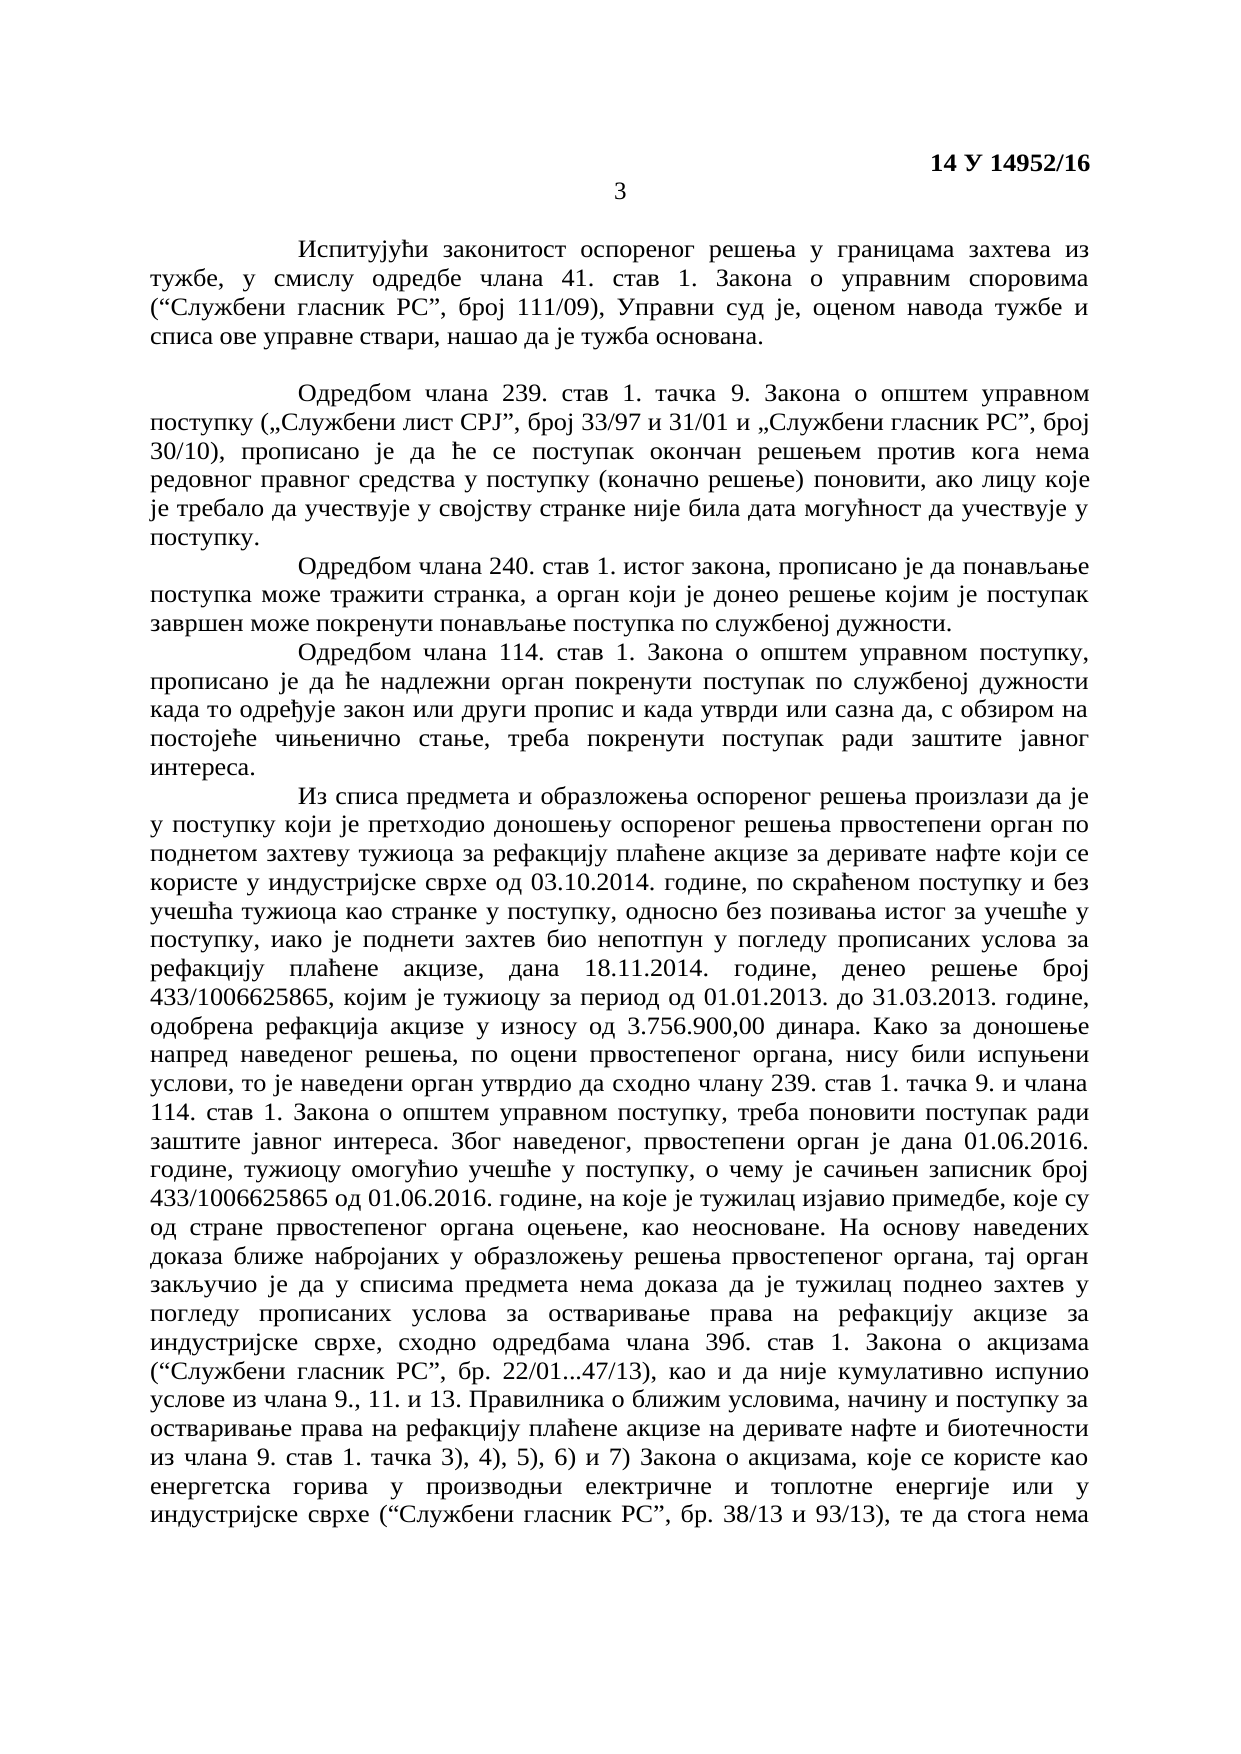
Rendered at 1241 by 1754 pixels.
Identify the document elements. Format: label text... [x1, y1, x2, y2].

text Из списа предмета и образложења оспореног решења произлази да је у поступку који је претходио доношењу оспореног решења првостепени орган по поднетом захтеву тужиоца за рефакцију плаћене акцизе за деривате нафте који се користе у индустријске сврхе од 03.10.2014. године, по скраћеном поступку и без учешћа тужиоца као странке у поступку, односно без позивања истог за учешће у поступку, иако је поднети захтев био непотпун у погледу прописаних услова за рефакцију плаћене акцизе, дана 18.11.2014. године, денео решење број 433/1006625865, којим је тужиоцу за период од 01.01.2013. до 31.03.2013. године, одобрена рефакција акцизе у износу од 3.756.900,00 динара. Како за доношење напред наведеног решења, по оцени првостепеног органа, нису били испуњени услови, то је наведени орган утврдио да сходно члану 239. став 1. тачка 9. и члана 114. став 1. Закона о општем управном поступку, треба поновити поступак ради заштите јавног интереса. Због наведеног, првостепени орган је дана 01.06.2016. године, тужиоцу омогућио учешће у поступку, о чему је сачињен записник број 433/1006625865 од 01.06.2016. године, на које је тужилац изјавио примедбе, које су од стране првостепеног органа оцењене, као неосноване. На основу наведених доказа ближе набројаних у образложењу решења првостепеног органа, тај орган закључио је да у списима предмета нема доказа да је тужилац поднео захтев у погледу прописаних услова за остваривање права на рефакцију акцизе за индустријске сврхе, сходно одредбама члана 39б. став 1. Закона о акцизама (“Службени гласник РС”, бр. 22/01...47/13), као и да није кумулативно испунио услове из члана 9., 11. и 13. Правилника о ближим условима, начину и поступку за остваривање права на рефакцију плаћене акцизе на деривате нафте и биотечности из члана 9. став 1. тачка 3), 4), 5), 6) и 7) Закона о акцизама, које се користе као енергетска горива у производњи електричне и топлотне енергије или у индустријске сврхе (“Службени гласник РС”, бр. 38/13 и 93/13), те да стога нема [150, 781, 1090, 1528]
text Испитујући законитост оспореног решења у границама захтева из тужбе, у смислу одредбе члана 41. став 1. Закона о управним споровима (“Службени гласник РС”, број 111/09), Управни суд је, оценом навода тужбе и списа ове управне ствари, нашао да је тужба основана. [150, 234, 1090, 349]
text Одредбом члана 240. став 1. истог закона, прописано је да понављање поступка може тражити странка, а орган који је донео решење којим је поступак завршен може покренути понављање поступка по службеној дужности. [150, 551, 1090, 637]
text Одредбом члана 239. став 1. тачка 9. Закона о општем управном поступку („Службени лист СРЈ”, број 33/97 и 31/01 и „Службени гласник РС”, број 30/10), прописано је да ће се поступак окончан решењем против кога нема редовног правног средства у поступку (коначно решење) поновити, ако лицу које је требало да учествује у својству странке није била дата могућност да учествује у поступку. [150, 378, 1090, 551]
text Одредбом члана 114. став 1. Закона о општем управном поступку, прописано је да ће надлежни орган покренути поступак по службеној дужности када то одређује закон или други пропис и када утврди или сазна да, с обзиром на постојеће чињенично стање, треба покренути поступак ради заштите јавног интереса. [150, 637, 1090, 781]
